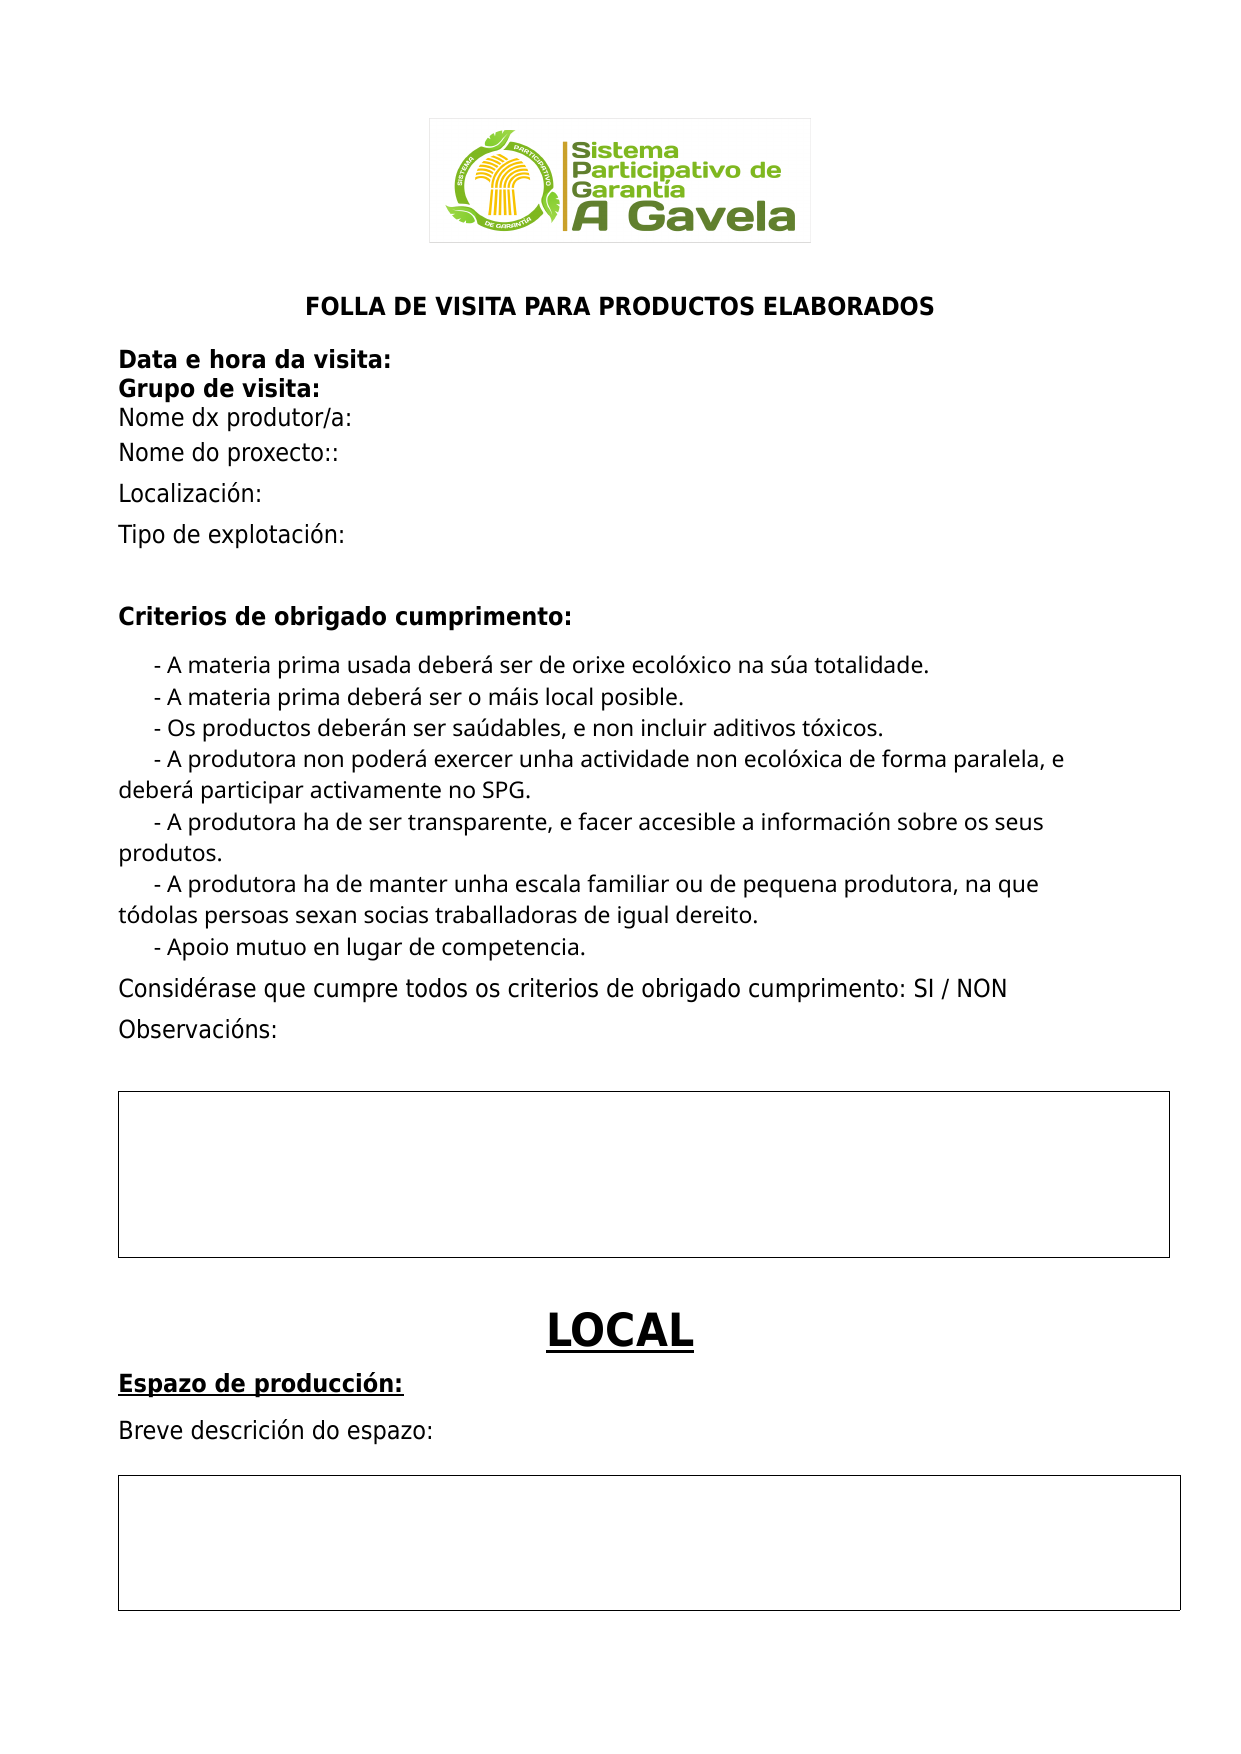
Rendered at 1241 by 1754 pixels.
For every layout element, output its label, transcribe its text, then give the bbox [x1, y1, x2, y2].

text Data e hora da visita: [118, 345, 1122, 374]
picture [429, 118, 811, 243]
text - A produtora non poderá exercer unha actividade non ecolóxica de forma paralela, e deberá participar activamente no SPG. [118, 743, 1122, 806]
text LOCAL [118, 1304, 1122, 1358]
text Breve descrición do espazo: [118, 1416, 1122, 1446]
text - Os productos deberán ser saúdables, e non incluir aditivos tóxicos. [118, 712, 1122, 743]
text Tipo de explotación: [118, 521, 1122, 550]
text Criterios de obrigado cumprimento: [118, 603, 1122, 632]
text Nome do proxecto:: [118, 438, 1122, 468]
text - A produtora ha de manter unha escala familiar ou de pequena produtora, na que tódolas persoas sexan socias traballadoras de igual dereito. [118, 868, 1122, 931]
text - A produtora ha de ser transparente, e facer accesible a información sobre os seus produtos. [118, 806, 1122, 868]
text Grupo de visita: [118, 374, 1122, 403]
text Nome dx produtor/a: [118, 403, 1122, 432]
text Considérase que cumpre todos os criterios de obrigado cumprimento: SI / NON [118, 974, 1122, 1003]
text - A materia prima usada deberá ser de orixe ecolóxico na súa totalidade. [118, 649, 1122, 681]
table_header [119, 1092, 1169, 1257]
text Observacións: [118, 1015, 1122, 1044]
table_header [119, 1476, 1180, 1609]
text Espazo de producción: [118, 1369, 1122, 1399]
text Localización: [118, 479, 1122, 509]
text - A materia prima deberá ser o máis local posible. [118, 681, 1122, 712]
text - Apoio mutuo en lugar de competencia. [118, 931, 1122, 962]
text FOLLA DE VISITA PARA PRODUCTOS ELABORADOS [118, 292, 1122, 321]
